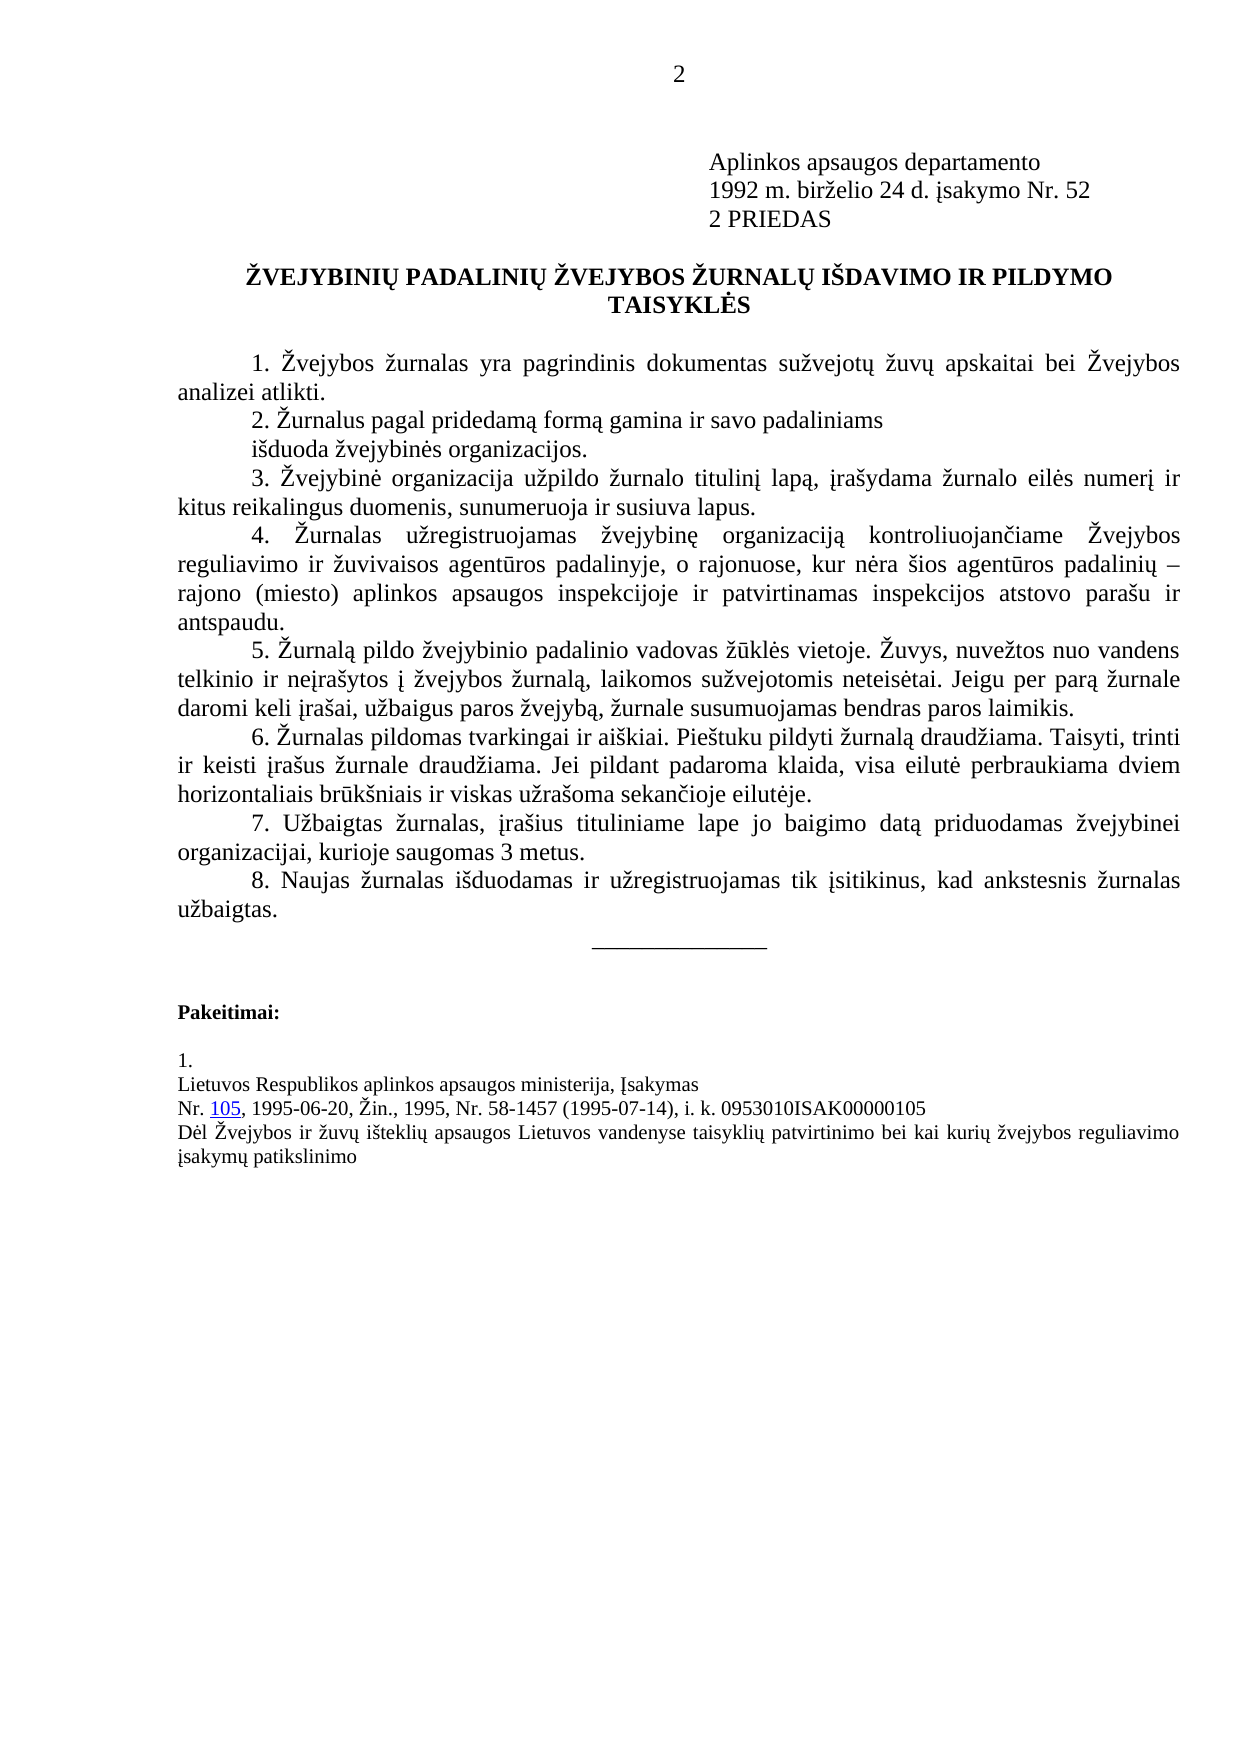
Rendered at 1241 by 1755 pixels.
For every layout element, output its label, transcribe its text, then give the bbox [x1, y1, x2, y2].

text 3. Žvejybinė organizacija užpildo žurnalo titulinį lapą, įrašydama žurnalo eilės numerį ir kitus reikalingus duomenis, sunumeruoja ir susiuva lapus. [177, 463, 1181, 521]
text Nr. 105, 1995-06-20, Žin., 1995, Nr. 58-1457 (1995-07-14), i. k. 0953010ISAK00000105 [177, 1096, 1181, 1120]
text Pakeitimai: [177, 1000, 1181, 1024]
text 8. Naujas žurnalas išduodamas ir užregistruojamas tik įsitikinus, kad ankstesnis žurnalas užbaigtas. [177, 866, 1181, 923]
text 6. Žurnalas pildomas tvarkingai ir aiškiai. Pieštuku pildyti žurnalą draudžiama. Taisyti, trinti ir keisti įrašus žurnale draudžiama. Jei pildant padaroma klaida, visa eilutė perbraukiama dviem horizontaliais brūkšniais ir viskas užrašoma sekančioje eilutėje. [177, 722, 1181, 808]
text ŽVEJYBINIŲ PADALINIŲ ŽVEJYBOS ŽURNALŲ IŠDAVIMO IR PILDYMO TAISYKLĖS [177, 262, 1181, 319]
text Dėl Žvejybos ir žuvų išteklių apsaugos Lietuvos vandenyse taisyklių patvirtinimo bei kai kurių žvejybos reguliavimo įsakymų patikslinimo [177, 1120, 1181, 1168]
text Aplinkos apsaugos departamento [177, 147, 1181, 176]
text Lietuvos Respublikos aplinkos apsaugos ministerija, Įsakymas [177, 1072, 1181, 1096]
text 4. Žurnalas užregistruojamas žvejybinę organizaciją kontroliuojančiame Žvejybos reguliavimo ir žuvivaisos agentūros padalinyje, o rajonuose, kur nėra šios agentūros padalinių – rajono (miesto) aplinkos apsaugos inspekcijoje ir patvirtinamas inspekcijos atstovo parašu ir antspaudu. [177, 521, 1181, 636]
text 5. Žurnalą pildo žvejybinio padalinio vadovas žūklės vietoje. Žuvys, nuvežtos nuo vandens telkinio ir neįrašytos į žvejybos žurnalą, laikomos sužvejotomis neteisėtai. Jeigu per parą žurnale daromi keli įrašai, užbaigus paros žvejybą, žurnale susumuojamas bendras paros laimikis. [177, 636, 1181, 722]
text ______________ [177, 923, 1181, 952]
text 1992 m. birželio 24 d. įsakymo Nr. 52 [177, 176, 1181, 204]
text 2 PRIEDAS [177, 204, 1181, 233]
text 1. Žvejybos žurnalas yra pagrindinis dokumentas sužvejotų žuvų apskaitai bei Žvejybos analizei atlikti. [177, 348, 1181, 406]
text 2. Žurnalus pagal pridedamą formą gamina ir savo padaliniams [177, 406, 1181, 434]
text 1. [177, 1048, 1181, 1072]
text išduoda žvejybinės organizacijos. [177, 434, 1181, 463]
text 7. Užbaigtas žurnalas, įrašius tituliniame lape jo baigimo datą priduodamas žvejybinei organizacijai, kurioje saugomas 3 metus. [177, 808, 1181, 866]
